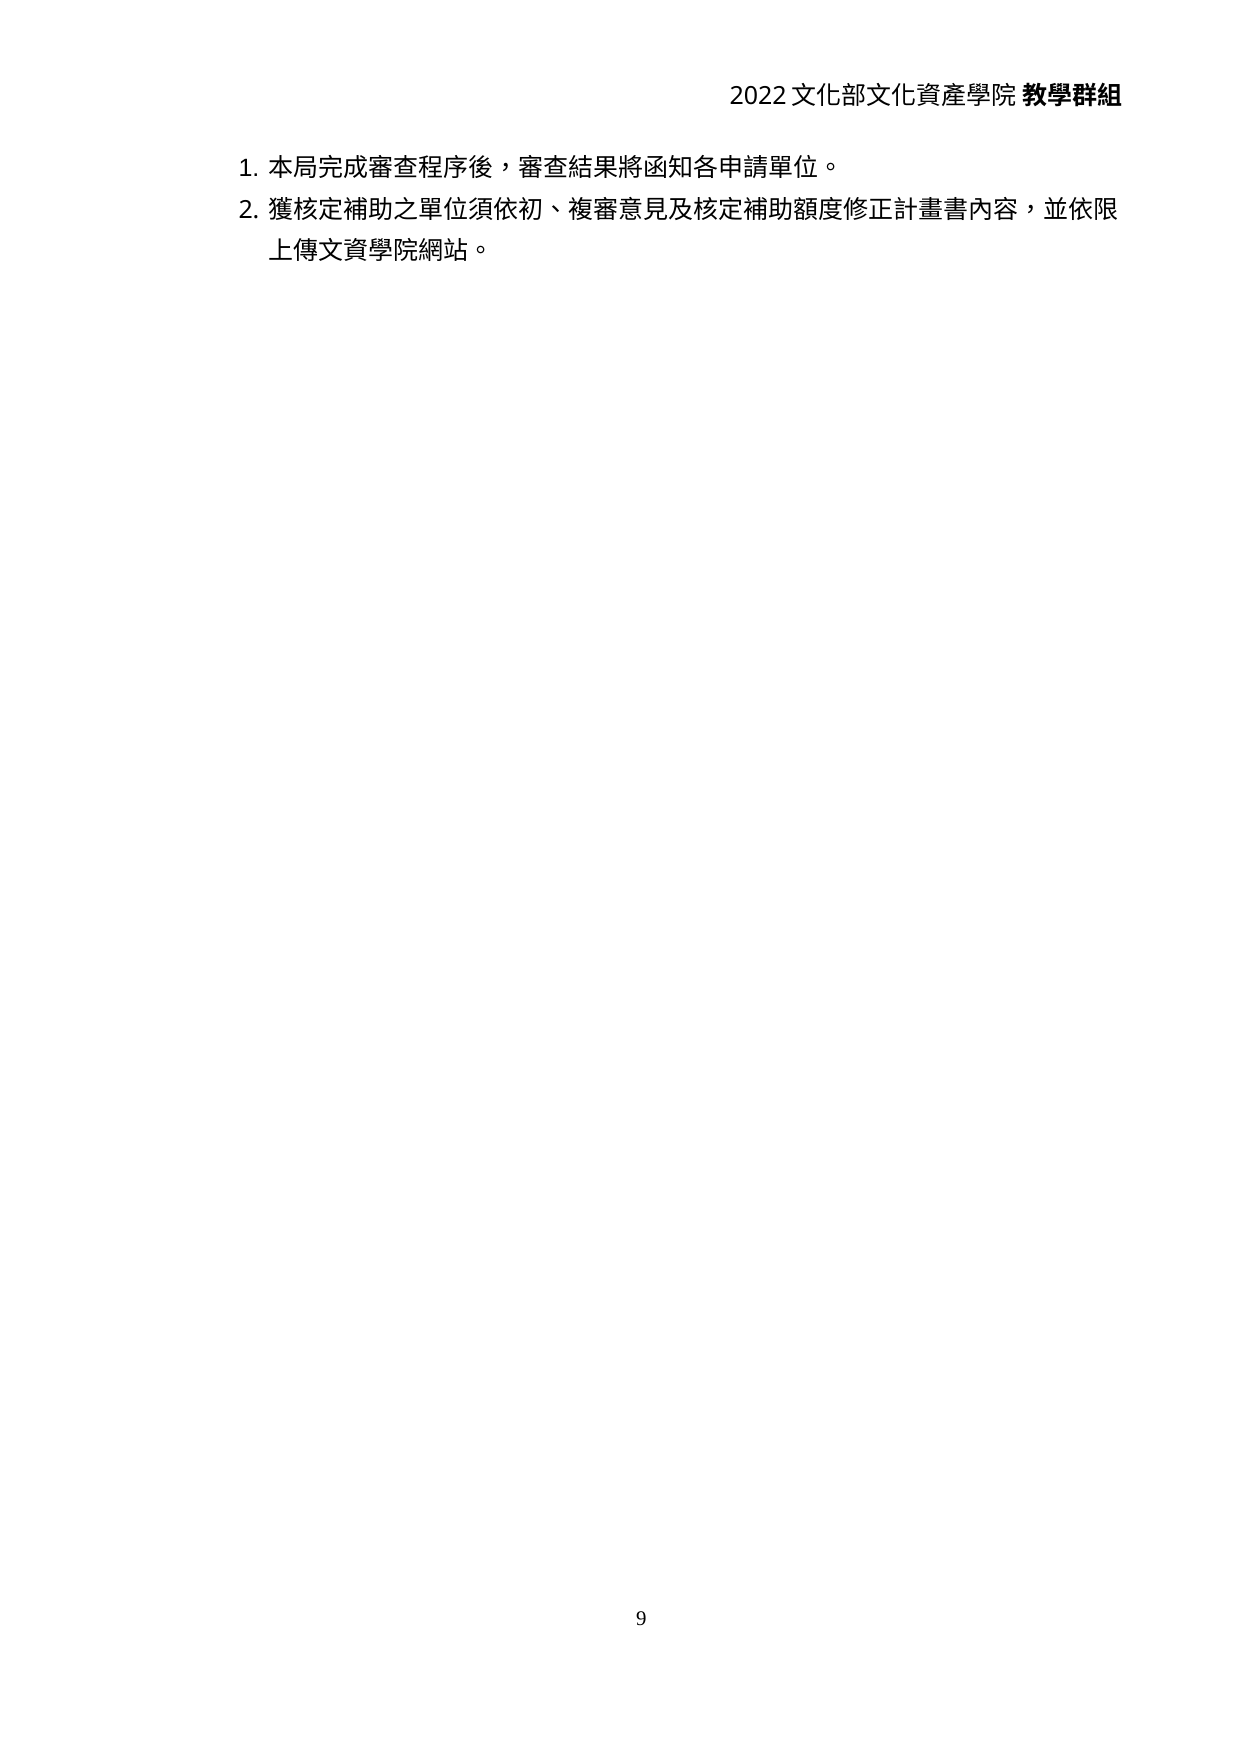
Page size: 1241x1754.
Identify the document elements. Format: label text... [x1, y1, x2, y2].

list 獲核定補助之單位須依初、複審意見及核定補助額度修正計畫書內容，並依限上傳文資學院網站。 [238, 185, 1120, 268]
list 本局完成審查程序後，審查結果將函知各申請單位。 [238, 143, 1120, 185]
